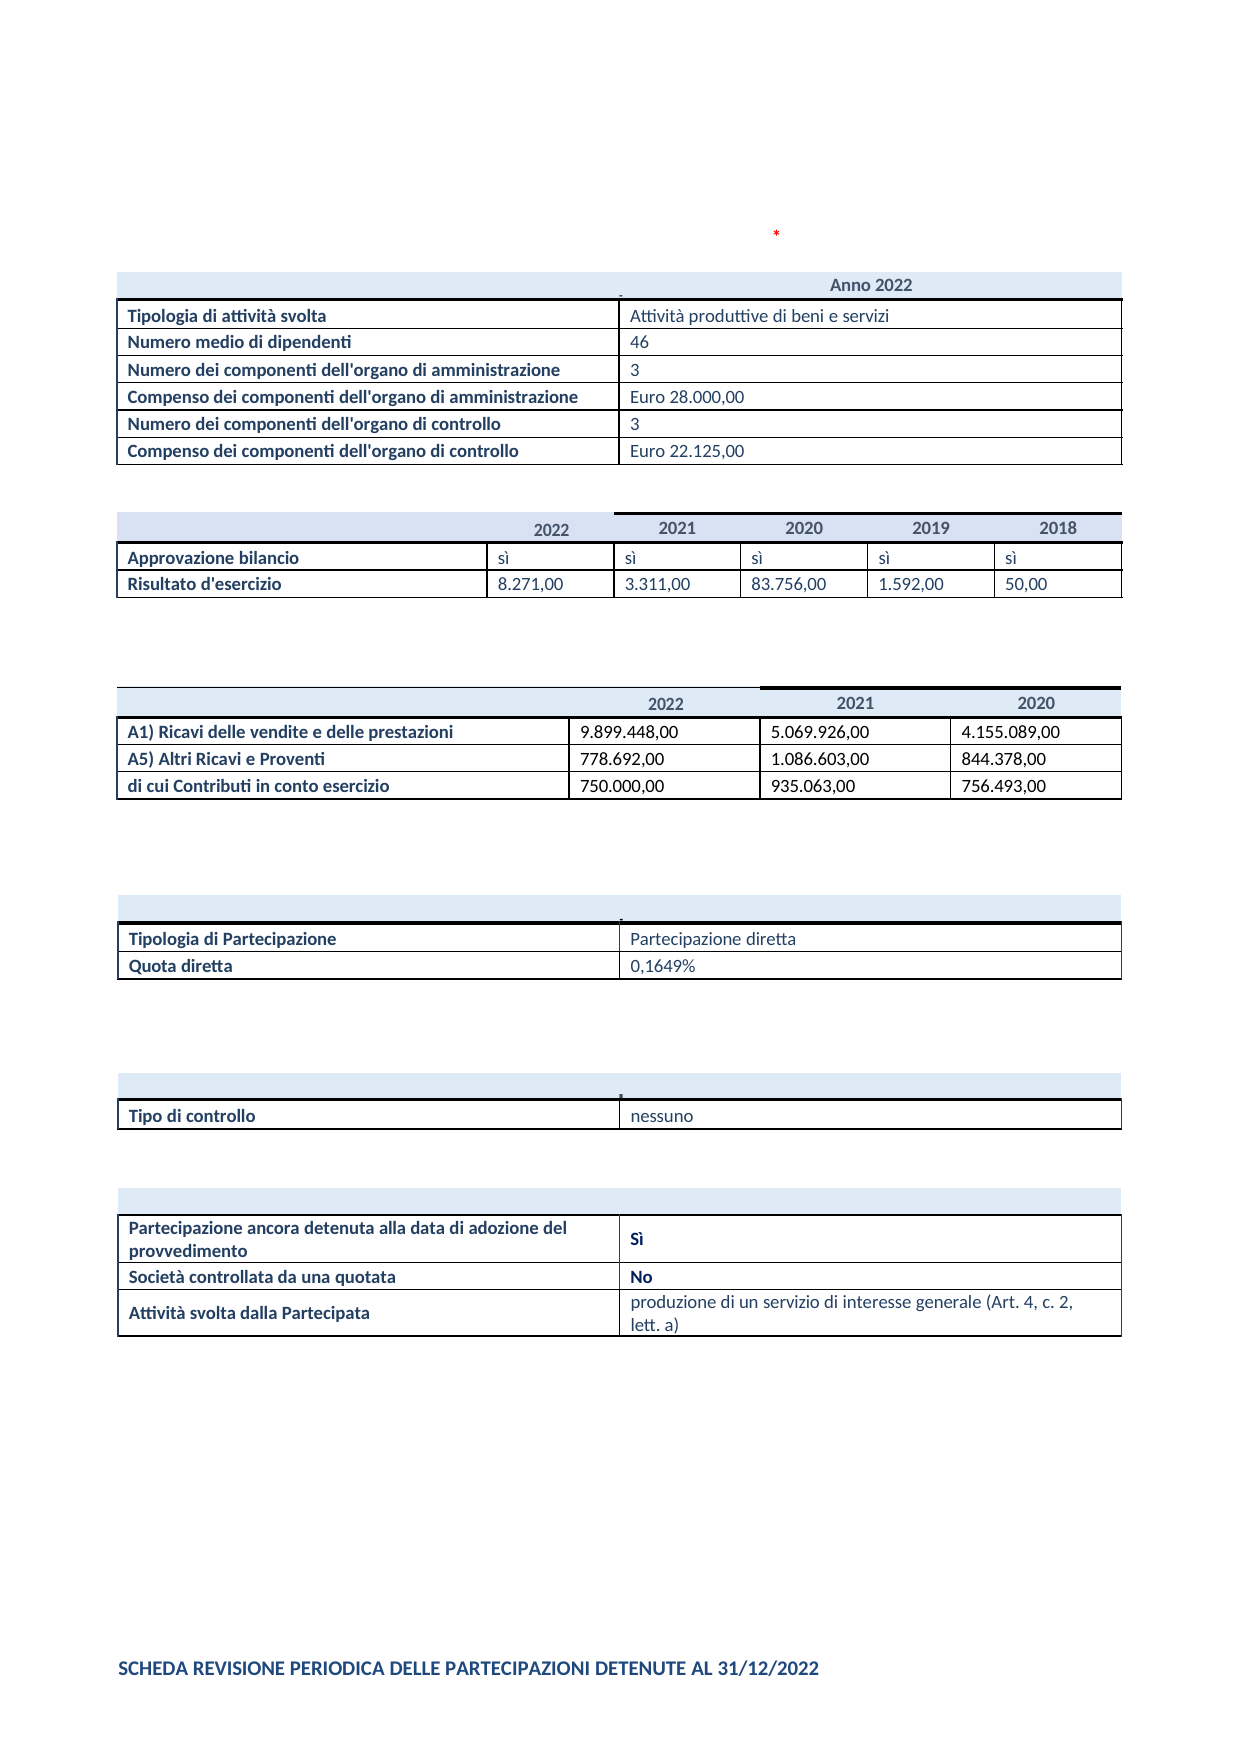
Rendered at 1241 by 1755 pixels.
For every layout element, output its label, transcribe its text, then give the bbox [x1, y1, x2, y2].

table_header 2021 [760, 690, 951, 716]
table_header [118, 1188, 1121, 1214]
text DATI DI BILANCIO PER LA VERIFICA TUSP* [115, 226, 1125, 248]
table_cell No [620, 1263, 1121, 1289]
table_cell 3 [620, 356, 1121, 382]
table_cell Partecipazione ancora detenuta alla data di adozione del provvedimento [119, 1216, 619, 1262]
text QUOTA DI POSSESSO – TIPO DI CONTROLLO [450, 1026, 1125, 1049]
table_cell Attività svolta dalla Partecipata [119, 1290, 619, 1335]
table_cell Tipologia di attività svolta [118, 301, 618, 327]
table_header Anno 2022 [117, 272, 1122, 298]
table_cell 3.311,00 [615, 571, 740, 596]
table_header 2019 [868, 515, 994, 541]
table_cell nessuno [620, 1101, 1121, 1128]
text INFORMAZIONI ED ESITO PER LA RAZIONALIZZAZIONE [410, 1142, 1125, 1165]
table_cell 9.899.448,00 [570, 719, 759, 744]
table_header 2022 [117, 512, 614, 541]
table_cell 46 [620, 329, 1121, 355]
table_cell Euro 28.000,00 [620, 383, 1121, 409]
table_cell Approvazione bilancio [118, 544, 486, 569]
table_header 2022 [117, 688, 760, 716]
table_cell 83.756,00 [741, 571, 867, 596]
table_cell sì [995, 544, 1121, 569]
table_cell A5) Altri Ricavi e Proventi [118, 745, 568, 771]
table_cell 756.493,00 [951, 772, 1121, 798]
table_cell di cui Contributi in conto esercizio [118, 772, 568, 798]
table_cell Risultato d'esercizio [118, 571, 486, 596]
table_header 2021 [614, 515, 741, 541]
table_header 2018 [994, 515, 1122, 541]
table_cell Compenso dei componenti dell'organo di amministrazione [118, 383, 618, 409]
table_cell 50,00 [995, 571, 1121, 596]
text 1. Attività produttive di beni e servizi o Distretti tecnologici [390, 645, 1125, 668]
table_cell sì [741, 544, 867, 569]
table_cell produzione di un servizio di interesse generale (Art. 4, c. 2, lett. a) [620, 1290, 1121, 1335]
table_cell 844.378,00 [951, 745, 1121, 771]
table_cell 1.086.603,00 [761, 745, 950, 771]
table_header [118, 1073, 1121, 1098]
table_cell 935.063,00 [761, 772, 950, 798]
table_cell 4.155.089,00 [951, 719, 1121, 744]
table_cell Partecipazione diretta [620, 925, 1121, 951]
table_cell sì [488, 544, 613, 569]
table_cell 750.000,00 [570, 772, 759, 798]
table_cell Compenso dei componenti dell'organo di controllo [118, 438, 618, 464]
table_header [118, 895, 1121, 921]
table_cell Tipo di controllo [119, 1101, 619, 1128]
table_header 2020 [951, 690, 1121, 716]
table_cell 0,1649% [620, 952, 1121, 978]
table_cell 8.271,00 [488, 571, 613, 596]
table_cell Attività produttive di beni e servizi [620, 301, 1121, 327]
table_cell Numero dei componenti dell'organo di amministrazione [118, 356, 618, 382]
table_cell A1) Ricavi delle vendite e delle prestazioni [118, 719, 568, 744]
table_cell Sì [620, 1216, 1121, 1262]
table_cell Quota diretta [119, 952, 619, 978]
table_cell 3 [620, 411, 1121, 436]
table_cell 1.592,00 [868, 571, 994, 596]
table_cell sì [615, 544, 740, 569]
table_cell Numero medio di dipendenti [118, 329, 618, 355]
table_cell 5.069.926,00 [761, 719, 950, 744]
text QUOTA DI POSSESSO (quota diretta e/o indiretta) [427, 849, 1125, 872]
table_cell Società controllata da una quotata [119, 1263, 619, 1289]
table_cell Numero dei componenti dell'organo di controllo [118, 411, 618, 436]
table_cell Euro 22.125,00 [620, 438, 1121, 464]
table_header 2020 [741, 515, 868, 541]
table_cell Tipologia di Partecipazione [119, 925, 619, 951]
table_cell sì [868, 544, 994, 569]
table_cell 778.692,00 [570, 745, 759, 771]
